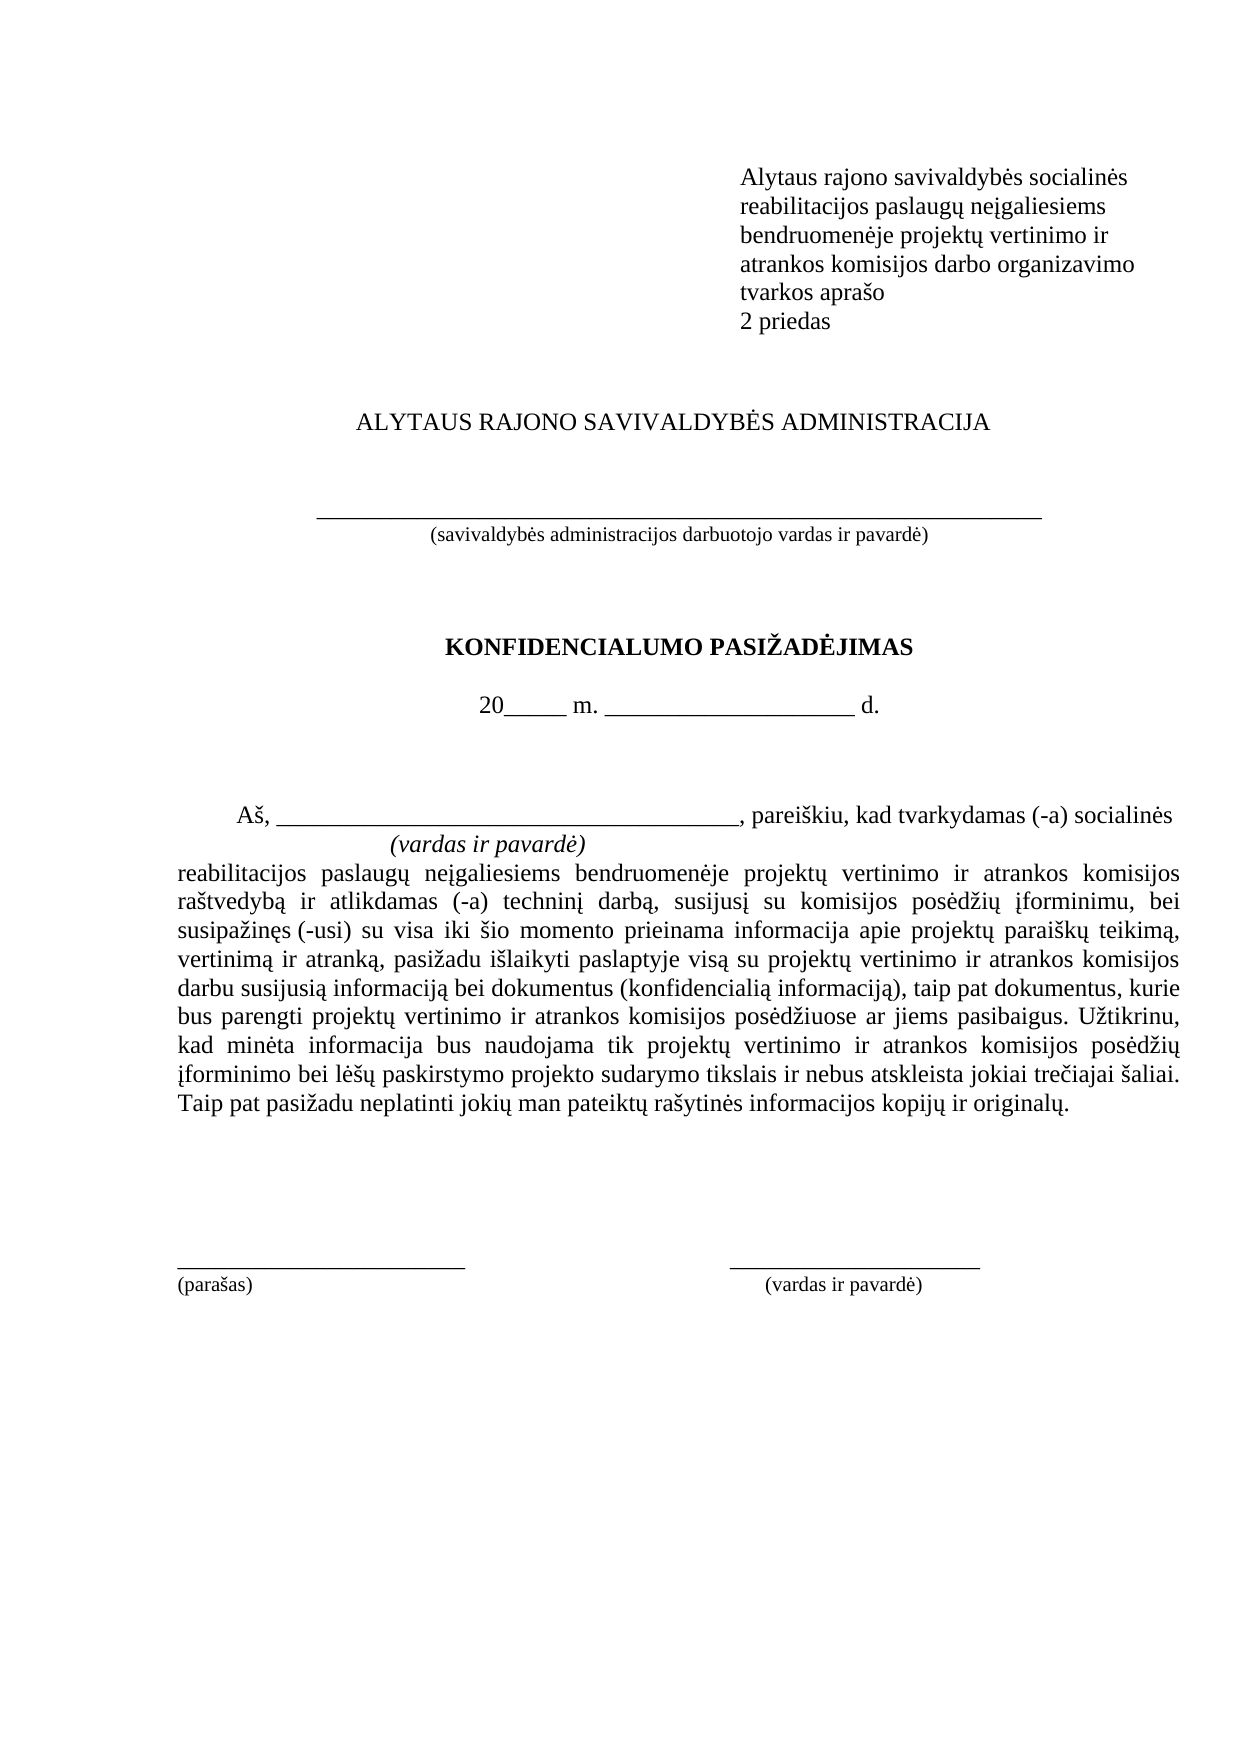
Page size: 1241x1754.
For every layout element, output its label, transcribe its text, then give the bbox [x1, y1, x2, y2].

text (savivaldybės administracijos darbuotojo vardas ir pavardė) [177, 522, 1181, 546]
text (parašas) (vardas ir pavardė) [177, 1272, 1181, 1296]
text 20_____ m. ____________________ d. [177, 690, 1181, 719]
text ALYTAUS RAJONO SAVIVALDYBĖS ADMINISTRACIJA [177, 407, 1169, 436]
text (vardas ir pavardė) [177, 829, 1181, 858]
text konfIDENCIALUMO PASIŽADĖJIMAS [177, 632, 1181, 661]
text reabilitacijos paslaugų neįgaliesiems bendruomenėje projektų vertinimo ir atrankos komisijos raštvedybą ir atlikdamas (-a) techninį darbą, susijusį su komisijos posėdžių įforminimu, bei susipažinęs (-usi) su visa iki šio momento prieinama informacija apie projektų paraiškų teikimą, vertinimą ir atranką, pasižadu išlaikyti paslaptyje visą su projektų vertinimo ir atrankos komisijos darbu susijusią informaciją bei dokumentus (konfidencialią informaciją), taip pat dokumentus, kurie bus parengti projektų vertinimo ir atrankos komisijos posėdžiuose ar jiems pasibaigus. Užtikrinu, kad minėta informacija bus naudojama tik projektų vertinimo ir atrankos komisijos posėdžių įforminimo bei lėšų paskirstymo projekto sudarymo tikslais ir nebus atskleista jokiai trečiajai šaliai. Taip pat pasižadu neplatinti jokių man pateiktų rašytinės informacijos kopijų ir originalų. [177, 858, 1181, 1116]
text _______________________ ____________________ [177, 1243, 1181, 1272]
text Aš, _____________________________________, pareiškiu, kad tvarkydamas (-a) socialinės [177, 800, 1181, 829]
text __________________________________________________________ [177, 493, 1181, 522]
text 2 priedas [740, 306, 1181, 335]
text Alytaus rajono savivaldybės socialinės reabilitacijos paslaugų neįgaliesiems bendruomenėje projektų vertinimo ir atrankos komisijos darbo organizavimo tvarkos aprašo [740, 162, 1181, 306]
